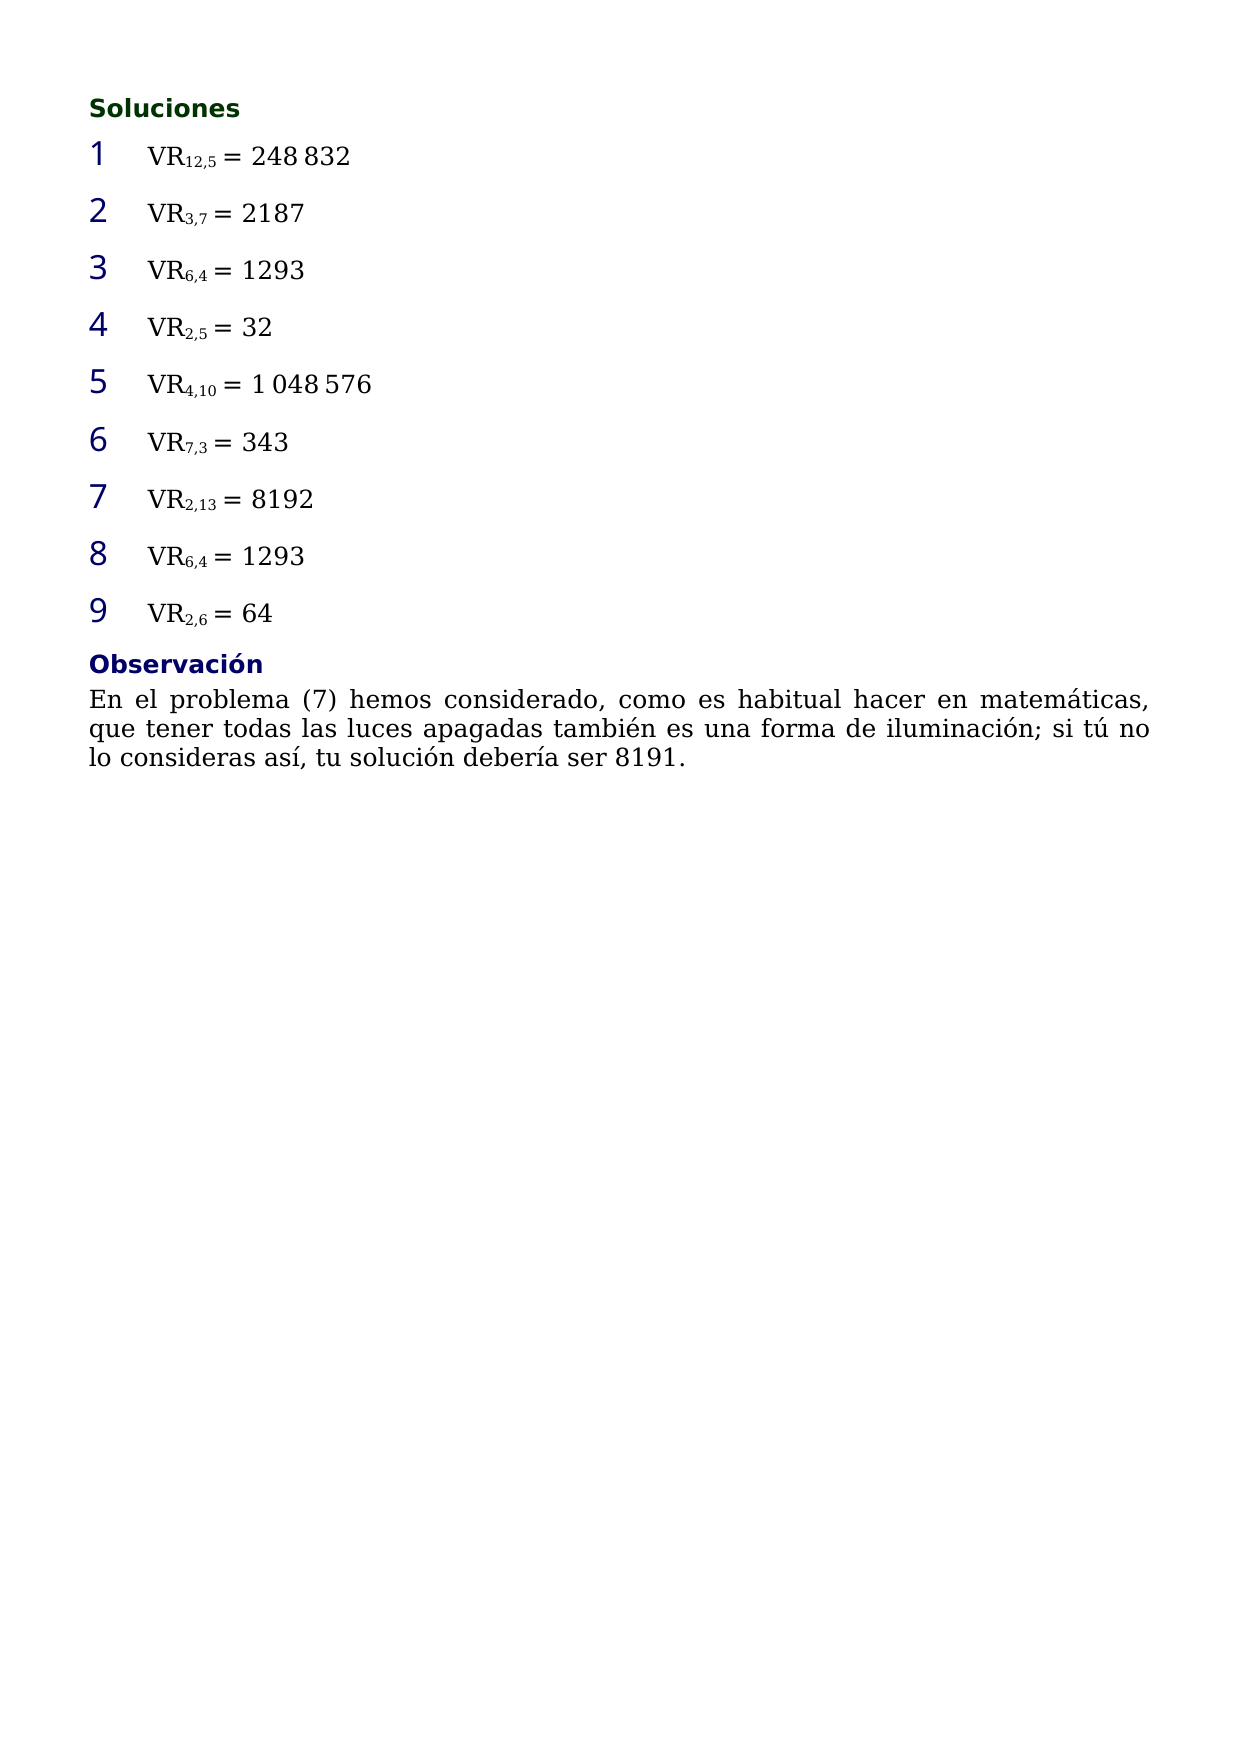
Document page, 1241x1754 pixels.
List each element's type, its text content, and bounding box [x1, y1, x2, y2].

list VR2,6 = 64 [88, 587, 1152, 632]
text Observación [88, 650, 1152, 679]
text Soluciones [88, 94, 1152, 124]
list VR12,5 = 248 832 [88, 129, 1152, 175]
list VR4,10 = 1 048 576 [88, 358, 1152, 404]
list VR7,3 = 343 [88, 416, 1152, 461]
list VR2,5 = 32 [88, 301, 1152, 347]
text En el problema (7) hemos considerado, como es habitual hacer en matemáticas, que tener todas las luces apagadas también es una forma de iluminación; si tú no lo consideras así, tu solución debería ser 8191. [88, 685, 1152, 773]
list VR6,4 = 1293 [88, 244, 1152, 289]
list VR6,4 = 1293 [88, 530, 1152, 575]
list VR2,13 = 8192 [88, 473, 1152, 518]
list VR3,7 = 2187 [88, 187, 1152, 232]
